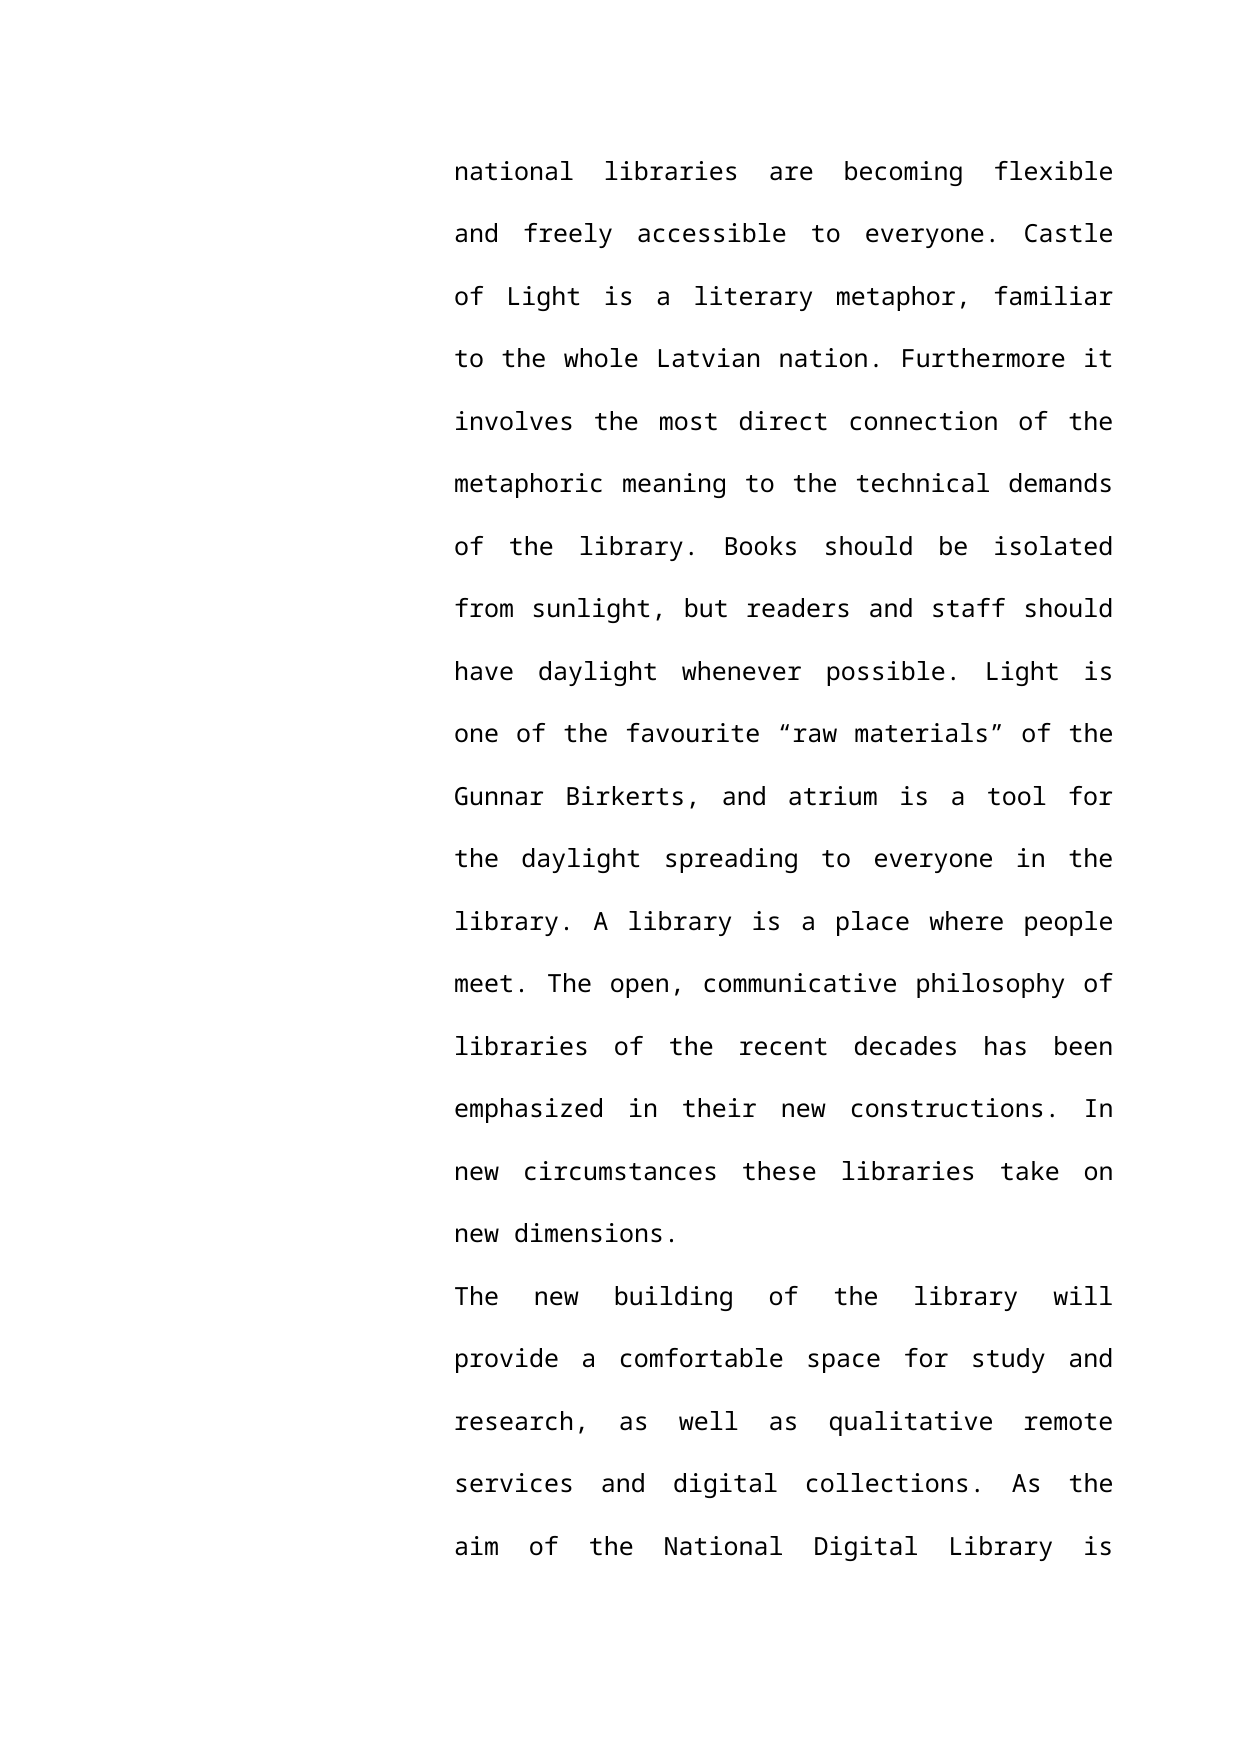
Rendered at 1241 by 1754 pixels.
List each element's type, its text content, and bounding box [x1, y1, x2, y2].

table_header national libraries are becoming flexible and freely accessible to everyone. Castle of Light is a literary metaphor, familiar to the whole Latvian nation. Furthermore it involves the most direct connection of the metaphoric meaning to the technical demands of the library. Books should be isolated from sunlight, but readers and staff should have daylight whenever possible. Light is one of the favourite “raw materials” of the Gunnar Birkerts, and atrium is a tool for the daylight spreading to everyone in the library. A library is a place where people meet. The open, communicative philosophy of libraries of the recent decades has been emphasized in their new constructions. In new circumstances these libraries take on new dimensions. The new building of the library will provide a comfortable space for study and research, as well as qualitative remote services and digital collections. As the aim of the National Digital Library is [452, 127, 1115, 1568]
table_header [443, 127, 452, 1568]
table_header [125, 127, 443, 1568]
